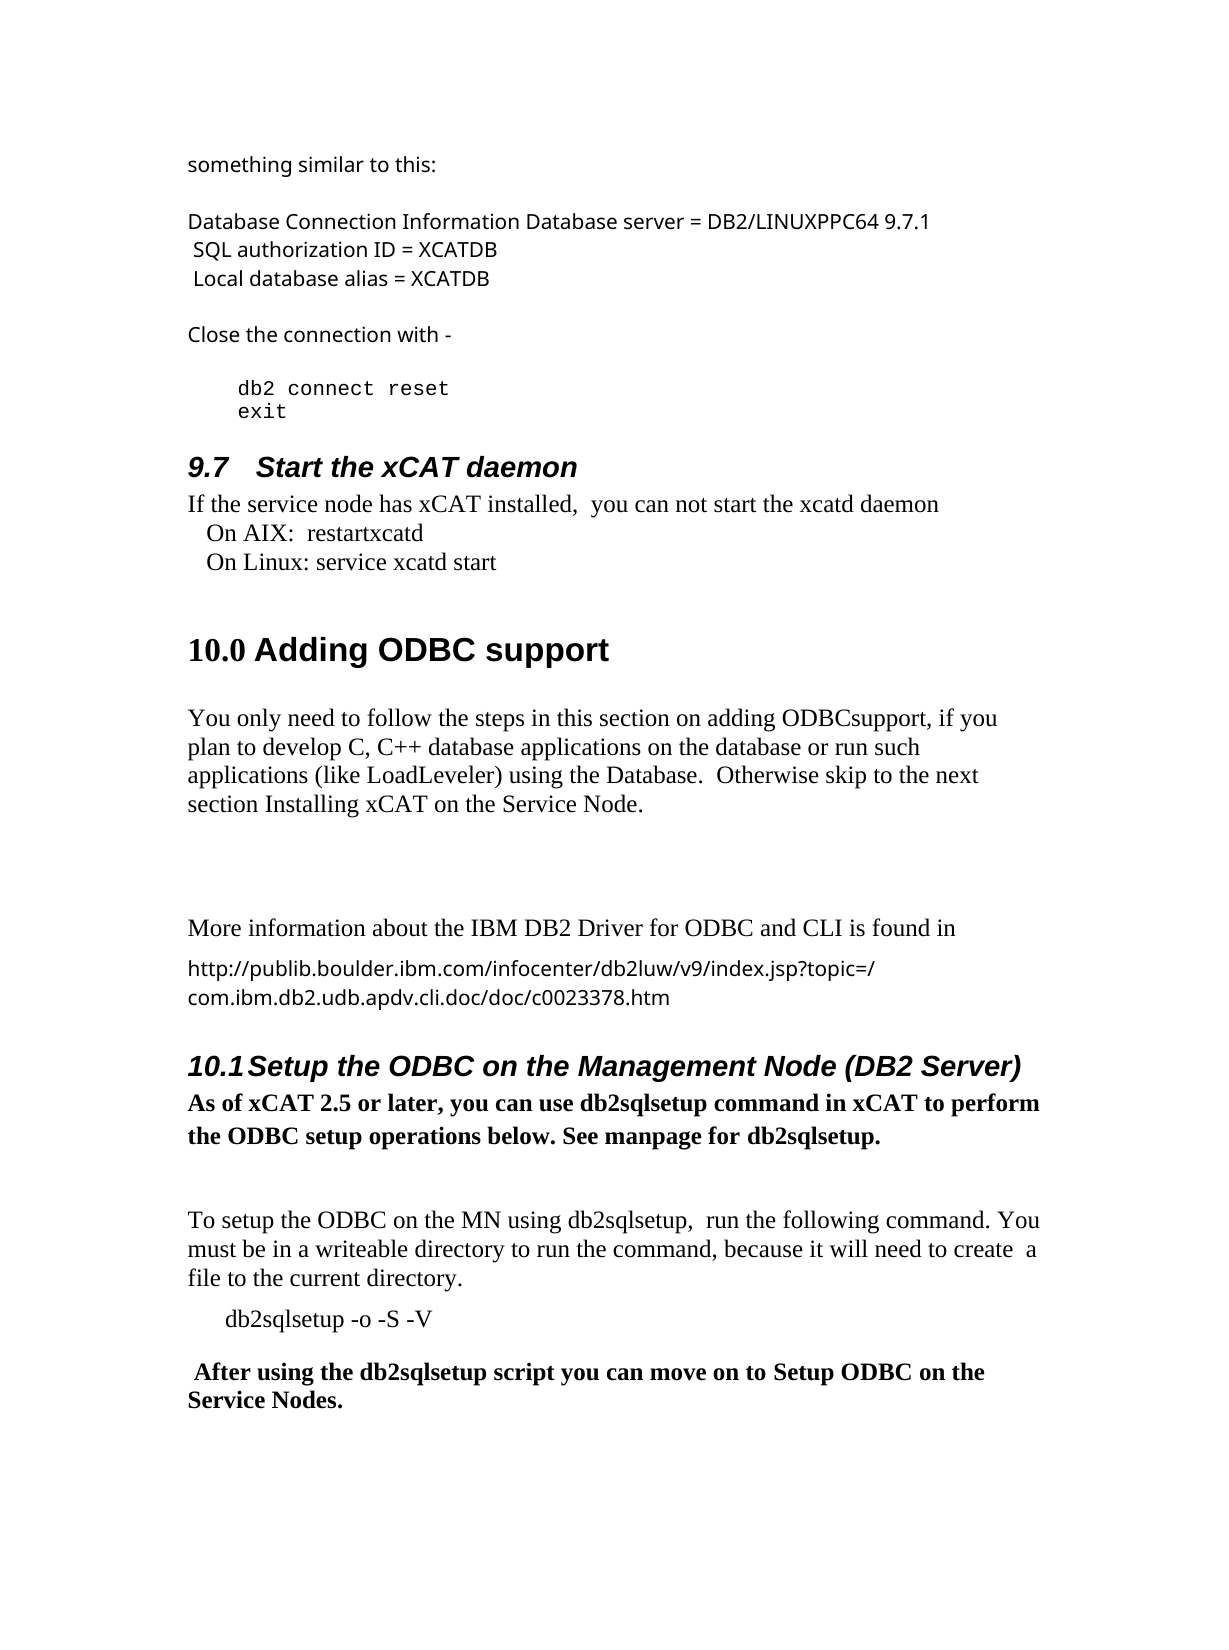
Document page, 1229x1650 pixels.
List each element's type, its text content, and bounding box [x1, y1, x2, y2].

text After using the db2sqlsetup script you can move on to Setup ODBC on the Service Nodes. [187, 1357, 1041, 1414]
text something similar to this: [187, 150, 1041, 178]
text As of xCAT 2.5 or later, you can use db2sqlsetup command in xCAT to perform the ODBC setup operations below. See manpage for db2sqlsetup. [187, 1088, 1041, 1151]
text On AIX: restartxcatd [187, 518, 1041, 547]
text On Linux: service xcatd start [187, 547, 1041, 576]
text To setup the ODBC on the MN using db2sqlsetup, run the following command. You must be in a writeable directory to run the command, because it will need to create a file to the current directory. [187, 1205, 1041, 1291]
text Close the connection with - [187, 321, 1041, 349]
text db2sqlsetup -o -S -V [225, 1304, 1041, 1333]
text If the service node has xCAT installed, you can not start the xcatd daemon [187, 489, 1041, 518]
text Database Connection Information Database server = DB2/LINUXPPC64 9.7.1 [187, 207, 1041, 235]
subtitle Setup the ODBC on the Management Node (DB2 Server) [187, 1049, 1041, 1082]
text Local database alias = XCATDB [187, 264, 1041, 292]
text exit [225, 401, 1041, 425]
text SQL authorization ID = XCATDB [187, 235, 1041, 264]
text More information about the IBM DB2 Driver for ODBC and CLI is found in [187, 913, 1041, 942]
text http://publib.boulder.ibm.com/infocenter/db2luw/v9/index.jsp?topic=/com.ibm.db2.udb.apdv.cli.doc/doc/c0023378.htm [187, 954, 1041, 1011]
subtitle Adding ODBC support [187, 629, 1041, 668]
subtitle Start the xCAT daemon [187, 450, 1041, 483]
text You only need to follow the steps in this section on adding ODBCsupport, if you plan to develop C, C++ database applications on the database or run such applications (like LoadLeveler) using the Database. Otherwise skip to the next section Installing xCAT on the Service Node. [187, 703, 1041, 818]
text db2 connect reset [225, 377, 1041, 401]
